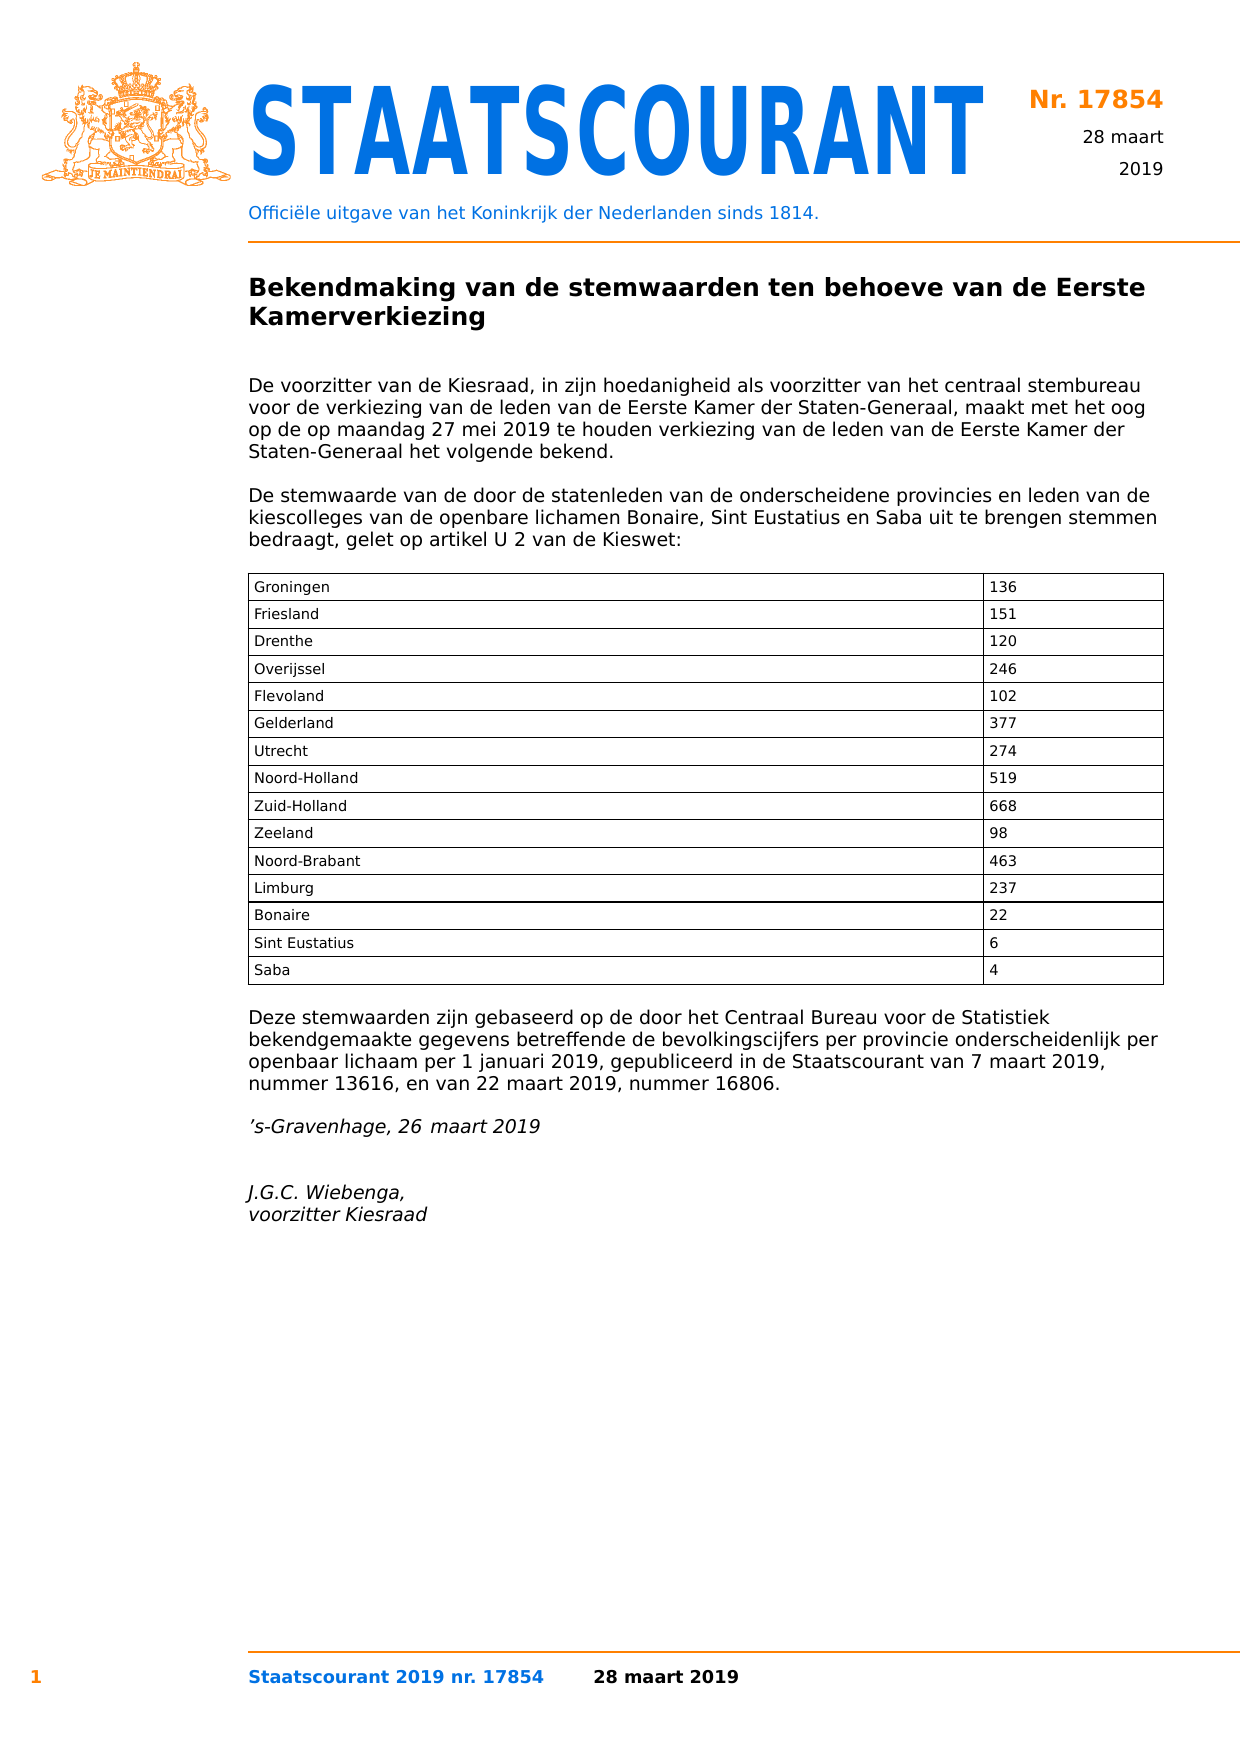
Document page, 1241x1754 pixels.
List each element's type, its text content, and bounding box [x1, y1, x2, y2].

picture [41, 62, 231, 186]
text ’s-Gravenhage, 26 maart 2019 [248, 1116, 1163, 1138]
table_cell Sint Eustatius [249, 930, 983, 956]
table_cell Officiële uitgave van het Koninkrijk der Nederlanden sinds 1814. [248, 203, 1240, 241]
table_cell 2019 [998, 153, 1240, 203]
table_cell 274 [984, 738, 1163, 764]
table_header STAATSCOURANT [248, 62, 998, 203]
table_cell 120 [984, 629, 1163, 655]
table_cell Limburg [249, 875, 983, 901]
table_cell 377 [984, 711, 1163, 737]
table_cell Noord-Holland [249, 766, 983, 792]
table_cell 519 [984, 766, 1163, 792]
table_cell Flevoland [249, 683, 983, 710]
table_cell 668 [984, 793, 1163, 819]
table_cell 22 [984, 903, 1163, 929]
table_header Nr. 17854 [998, 62, 1240, 121]
table_cell Saba [249, 957, 983, 984]
table_header Groningen [249, 574, 983, 600]
table_cell 6 [984, 930, 1163, 956]
text J.G.C. Wiebenga, voorzitter Kiesraad [248, 1160, 1163, 1226]
text De stemwaarde van de door de statenleden van de onderscheidene provincies en leden van de kiescolleges van de openbare lichamen Bonaire, Sint Eustatius en Saba uit te brengen stemmen bedraagt, gelet op artikel U 2 van de Kieswet: [248, 485, 1163, 551]
table_cell Gelderland [249, 711, 983, 737]
table_cell 4 [984, 957, 1163, 984]
table_cell Utrecht [249, 738, 983, 764]
table_cell Zeeland [249, 820, 983, 847]
table_cell 102 [984, 683, 1163, 710]
text De voorzitter van de Kiesraad, in zijn hoedanigheid als voorzitter van het centraal stembureau voor de verkiezing van de leden van de Eerste Kamer der Staten-Generaal, maakt met het oog op de op maandag 27 mei 2019 te houden verkiezing van de leden van de Eerste Kamer der Staten-Generaal het volgende bekend. [248, 375, 1163, 463]
table_cell 28 maart [998, 121, 1240, 153]
table_cell 463 [984, 848, 1163, 874]
table_header [25, 62, 248, 241]
table_cell Friesland [249, 601, 983, 627]
table_cell Bonaire [249, 903, 983, 929]
table_cell Noord-Brabant [249, 848, 983, 874]
table_cell Drenthe [249, 629, 983, 655]
table_header 136 [984, 574, 1163, 600]
table_cell 237 [984, 875, 1163, 901]
table_cell 151 [984, 601, 1163, 627]
table_cell Zuid-Holland [249, 793, 983, 819]
table_cell 98 [984, 820, 1163, 847]
table_cell Overijssel [249, 656, 983, 682]
table_cell 246 [984, 656, 1163, 682]
text Deze stemwaarden zijn gebaseerd op de door het Centraal Bureau voor de Statistiek bekendgemaakte gegevens betreffende de bevolkingscijfers per provincie onderscheidenlijk per openbaar lichaam per 1 januari 2019, gepubliceerd in de Staatscourant van 7 maart 2019, nummer 13616, en van 22 maart 2019, nummer 16806. [248, 1007, 1163, 1094]
subtitle Bekendmaking van de stemwaarden ten behoeve van de Eerste Kamerverkiezing [248, 273, 1163, 331]
